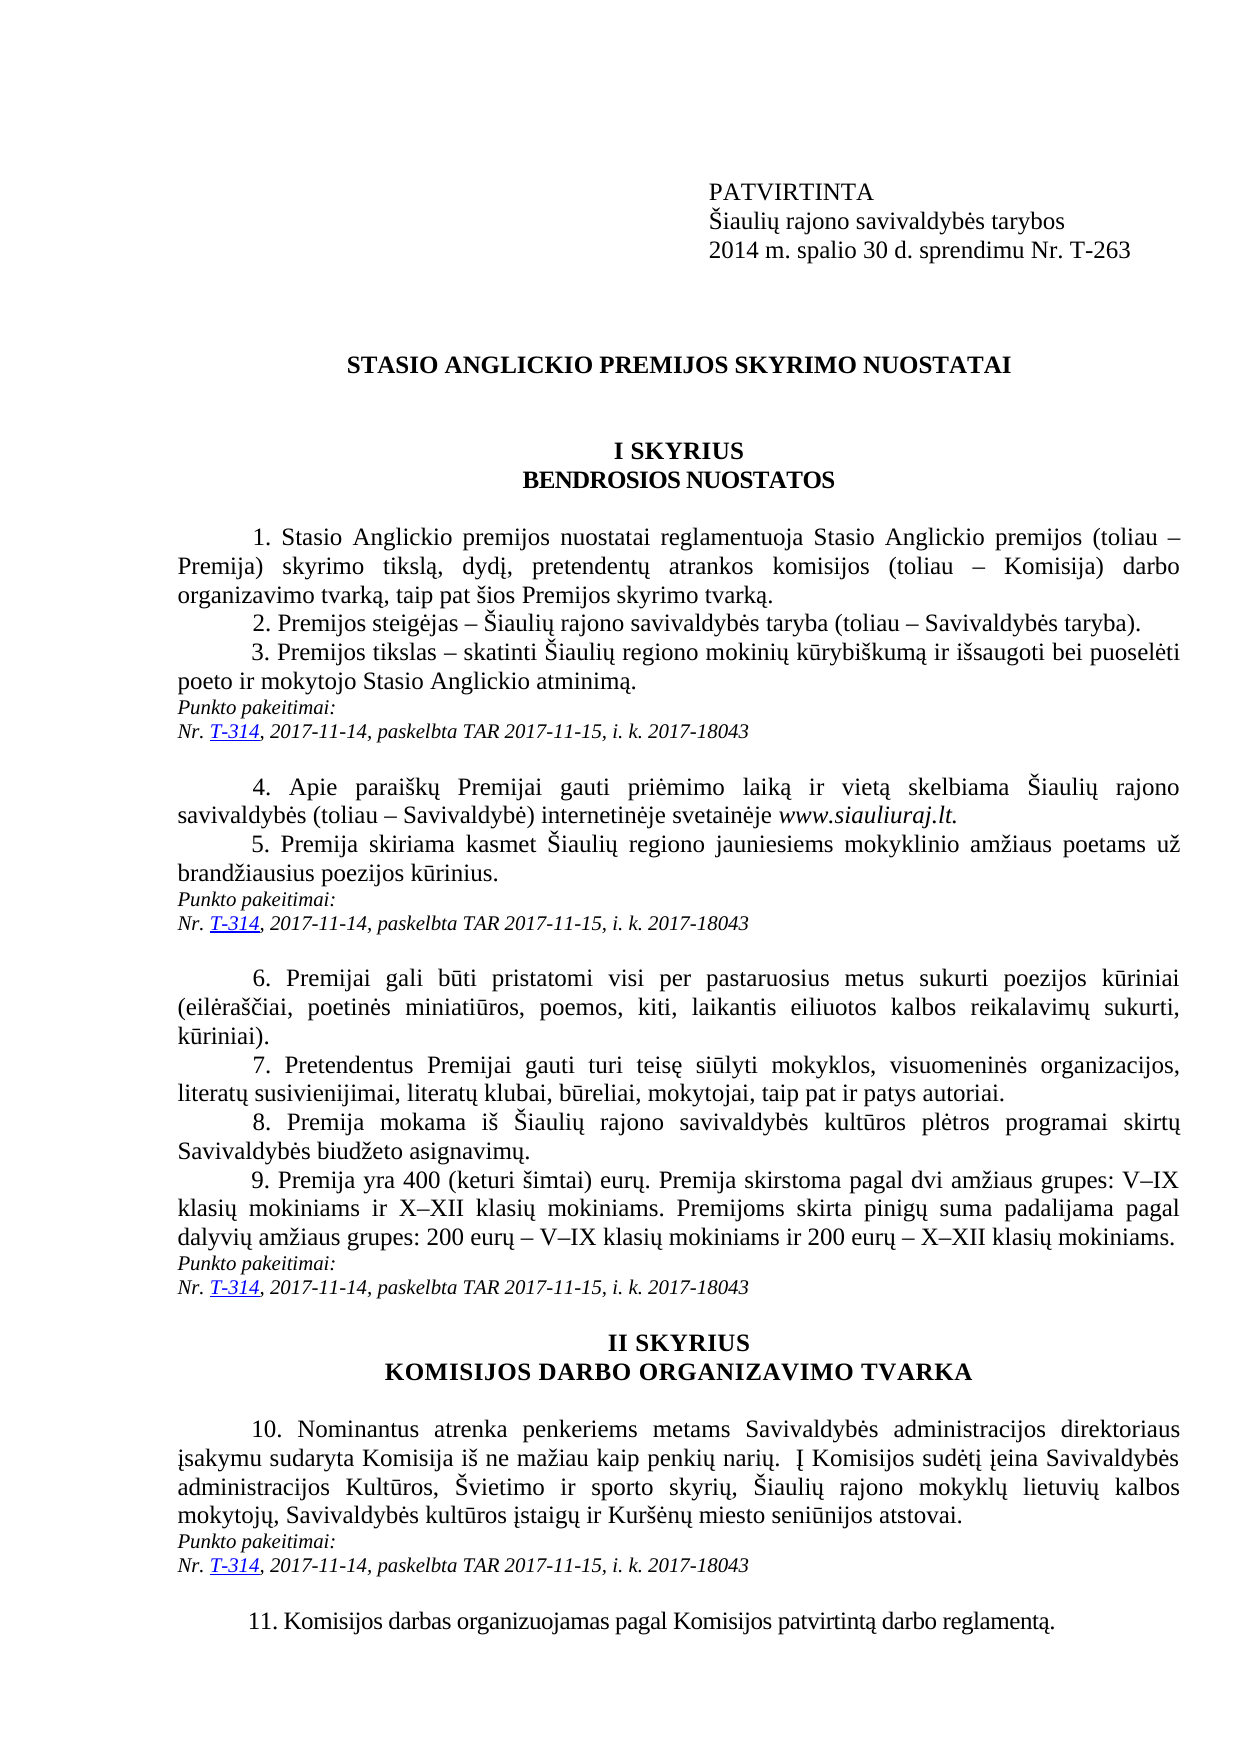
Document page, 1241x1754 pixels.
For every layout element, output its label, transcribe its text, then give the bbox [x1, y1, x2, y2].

text Punkto pakeitimai: [177, 887, 1181, 911]
text Punkto pakeitimai: [177, 695, 1181, 719]
text 7. Pretendentus Premijai gauti turi teisę siūlyti mokyklos, visuomeninės organizacijos, literatų susivienijimai, literatų klubai, būreliai, mokytojai, taip pat ir patys autoriai. [177, 1050, 1181, 1107]
text 3. Premijos tikslas – skatinti Šiaulių regiono mokinių kūrybiškumą ir išsaugoti bei puoselėti poeto ir mokytojo Stasio Anglickio atminimą. [177, 637, 1181, 695]
text 2014 m. spalio 30 d. sprendimu Nr. T-263 [709, 235, 1181, 263]
text 6. Premijai gali būti pristatomi visi per pastaruosius metus sukurti poezijos kūriniai (eilėraščiai, poetinės miniatiūros, poemos, kiti, laikantis eiliuotos kalbos reikalavimų sukurti, kūriniai). [177, 963, 1181, 1050]
text 10. Nominantus atrenka penkeriems metams Savivaldybės administracijos direktoriaus įsakymu sudaryta Komisija iš ne mažiau kaip penkių narių. Į Komisijos sudėtį įeina Savivaldybės administracijos Kultūros, Švietimo ir sporto skyrių, Šiaulių rajono mokyklų lietuvių kalbos mokytojų, Savivaldybės kultūros įstaigų ir Kuršėnų miesto seniūnijos atstovai. [177, 1414, 1181, 1529]
text 4. Apie paraiškų Premijai gauti priėmimo laiką ir vietą skelbiama Šiaulių rajono savivaldybės (toliau – Savivaldybė) internetinėje svetainėje www.siauliuraj.lt. [177, 772, 1181, 829]
text Nr. T-314, 2017-11-14, paskelbta TAR 2017-11-15, i. k. 2017-18043 [177, 719, 1181, 743]
text II SKYRIUS [177, 1328, 1181, 1357]
text 9. Premija yra 400 (keturi šimtai) eurų. Premija skirstoma pagal dvi amžiaus grupes: V–IX klasių mokiniams ir X–XII klasių mokiniams. Premijoms skirta pinigų suma padalijama pagal dalyvių amžiaus grupes: 200 eurų – V–IX klasių mokiniams ir 200 eurų – X–XII klasių mokiniams. [177, 1165, 1181, 1251]
text Punkto pakeitimai: [177, 1251, 1181, 1275]
text 1. Stasio Anglickio premijos nuostatai reglamentuoja Stasio Anglickio premijos (toliau – Premija) skyrimo tikslą, dydį, pretendentų atrankos komisijos (toliau – Komisija) darbo organizavimo tvarką, taip pat šios Premijos skyrimo tvarką. [177, 522, 1181, 608]
text I SKYRIUS [348, 436, 1010, 465]
text 2. Premijos steigėjas – Šiaulių rajono savivaldybės taryba (toliau – Savivaldybės taryba). [177, 608, 1181, 637]
text STASIO ANGLICKIO PREMIJOS SKYRIMO NUOSTATAI [177, 350, 1181, 378]
text Nr. T-314, 2017-11-14, paskelbta TAR 2017-11-15, i. k. 2017-18043 [177, 1553, 1181, 1577]
text KOMISIJOS DARBO ORGANIZAVIMO TVARKA [177, 1357, 1181, 1385]
text BENDROSIOS NUOSTATOS [348, 465, 1010, 493]
text Šiaulių rajono savivaldybės tarybos [709, 206, 1181, 235]
text 8. Premija mokama iš Šiaulių rajono savivaldybės kultūros plėtros programai skirtų Savivaldybės biudžeto asignavimų. [177, 1107, 1181, 1165]
text Nr. T-314, 2017-11-14, paskelbta TAR 2017-11-15, i. k. 2017-18043 [177, 1275, 1181, 1299]
text Punkto pakeitimai: [177, 1529, 1181, 1553]
text 11. Komisijos darbas organizuojamas pagal Komisijos patvirtintą darbo reglamentą. [177, 1606, 1181, 1635]
text PATVIRTINTA [709, 177, 1181, 206]
text 5. Premija skiriama kasmet Šiaulių regiono jauniesiems mokyklinio amžiaus poetams už brandžiausius poezijos kūrinius. [177, 829, 1181, 887]
text Nr. T-314, 2017-11-14, paskelbta TAR 2017-11-15, i. k. 2017-18043 [177, 911, 1181, 935]
